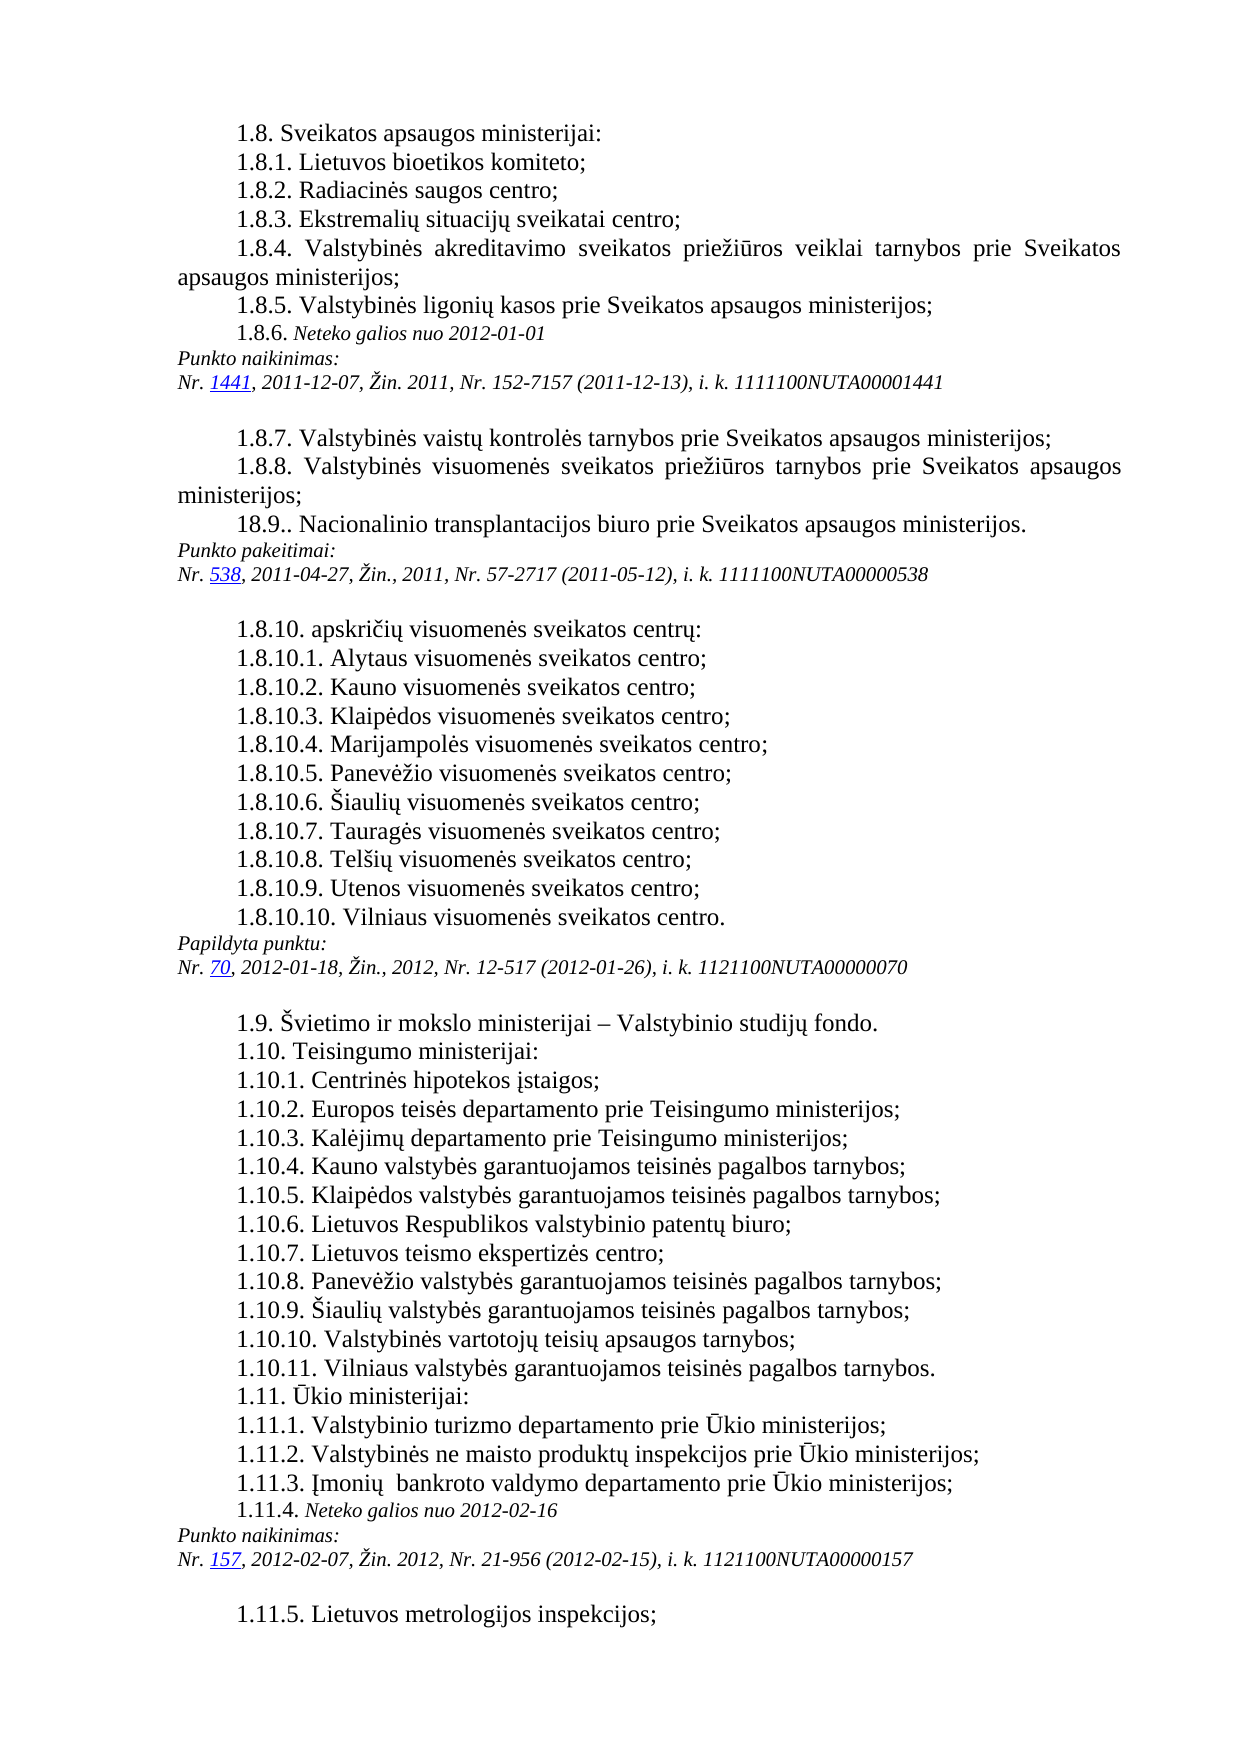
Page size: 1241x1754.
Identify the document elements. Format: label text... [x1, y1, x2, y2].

text 1.8.10.5. Panevėžio visuomenės sveikatos centro; [177, 758, 1122, 787]
text 1.11.3. Įmonių bankroto valdymo departamento prie Ūkio ministerijos; [177, 1468, 1122, 1496]
text 1.11.5. Lietuvos metrologijos inspekcijos; [177, 1599, 1122, 1628]
text Punkto naikinimas: [177, 1523, 1122, 1547]
text 1.8.10.1. Alytaus visuomenės sveikatos centro; [177, 643, 1122, 672]
text 1.10.6. Lietuvos Respublikos valstybinio patentų biuro; [177, 1209, 1122, 1238]
text Punkto pakeitimai: [177, 538, 1122, 562]
text 1.8.3. Ekstremalių situacijų sveikatai centro; [177, 204, 1122, 233]
text 1.10.5. Klaipėdos valstybės garantuojamos teisinės pagalbos tarnybos; [177, 1180, 1122, 1209]
text 1.10.8. Panevėžio valstybės garantuojamos teisinės pagalbos tarnybos; [177, 1266, 1122, 1295]
text 1.11. Ūkio ministerijai: [177, 1381, 1122, 1410]
text 1.8.10.6. Šiaulių visuomenės sveikatos centro; [177, 787, 1122, 816]
text 1.8. Sveikatos apsaugos ministerijai: [177, 118, 1122, 147]
text Nr. 538, 2011-04-27, Žin., 2011, Nr. 57-2717 (2011-05-12), i. k. 1111100NUTA00000538 [177, 562, 1122, 586]
text 1.10.3. Kalėjimų departamento prie Teisingumo ministerijos; [177, 1123, 1122, 1151]
text 1.11.1. Valstybinio turizmo departamento prie Ūkio ministerijos; [177, 1410, 1122, 1439]
text 1.10.10. Valstybinės vartotojų teisių apsaugos tarnybos; [177, 1324, 1122, 1353]
text Papildyta punktu: [177, 931, 1122, 955]
text 1.8.10.9. Utenos visuomenės sveikatos centro; [177, 873, 1122, 902]
text 18.9.. Nacionalinio transplantacijos biuro prie Sveikatos apsaugos ministerijos. [177, 509, 1122, 538]
text 1.10.9. Šiaulių valstybės garantuojamos teisinės pagalbos tarnybos; [177, 1295, 1122, 1324]
text 1.8.10.2. Kauno visuomenės sveikatos centro; [177, 672, 1122, 701]
text 1.8.1. Lietuvos bioetikos komiteto; [177, 147, 1122, 176]
text 1.8.10.3. Klaipėdos visuomenės sveikatos centro; [177, 701, 1122, 729]
text 1.8.10.7. Tauragės visuomenės sveikatos centro; [177, 816, 1122, 844]
text 1.10.11. Vilniaus valstybės garantuojamos teisinės pagalbos tarnybos. [177, 1353, 1122, 1381]
text 1.10.2. Europos teisės departamento prie Teisingumo ministerijos; [177, 1094, 1122, 1123]
text 1.11.2. Valstybinės ne maisto produktų inspekcijos prie Ūkio ministerijos; [177, 1439, 1122, 1468]
text 1.11.4. Neteko galios nuo 2012-02-16 [177, 1496, 1122, 1523]
text 1.8.4. Valstybinės akreditavimo sveikatos priežiūros veiklai tarnybos prie Sveikatos apsaugos ministerijos; [177, 233, 1122, 291]
text Nr. 70, 2012-01-18, Žin., 2012, Nr. 12-517 (2012-01-26), i. k. 1121100NUTA00000070 [177, 955, 1122, 979]
text 1.10. Teisingumo ministerijai: [177, 1036, 1122, 1065]
text 1.8.10.4. Marijampolės visuomenės sveikatos centro; [177, 729, 1122, 758]
text 1.8.6. Neteko galios nuo 2012-01-01 [177, 319, 1122, 346]
text Nr. 1441, 2011-12-07, Žin. 2011, Nr. 152-7157 (2011-12-13), i. k. 1111100NUTA00001441 [177, 370, 1122, 394]
text Punkto naikinimas: [177, 346, 1122, 370]
text 1.8.10. apskričių visuomenės sveikatos centrų: [177, 614, 1122, 643]
text 1.10.7. Lietuvos teismo ekspertizės centro; [177, 1238, 1122, 1266]
text Nr. 157, 2012-02-07, Žin. 2012, Nr. 21-956 (2012-02-15), i. k. 1121100NUTA00000157 [177, 1547, 1122, 1571]
text 1.10.4. Kauno valstybės garantuojamos teisinės pagalbos tarnybos; [177, 1151, 1122, 1180]
text 1.8.10.8. Telšių visuomenės sveikatos centro; [177, 844, 1122, 873]
text 1.8.2. Radiacinės saugos centro; [177, 176, 1122, 204]
text 1.8.7. Valstybinės vaistų kontrolės tarnybos prie Sveikatos apsaugos ministerijos; [177, 423, 1122, 451]
text 1.10.1. Centrinės hipotekos įstaigos; [177, 1065, 1122, 1094]
text 1.9. Švietimo ir mokslo ministerijai – Valstybinio studijų fondo. [177, 1008, 1122, 1036]
text 1.8.10.10. Vilniaus visuomenės sveikatos centro. [177, 902, 1122, 931]
text 1.8.8. Valstybinės visuomenės sveikatos priežiūros tarnybos prie Sveikatos apsaugos ministerijos; [177, 451, 1122, 509]
text 1.8.5. Valstybinės ligonių kasos prie Sveikatos apsaugos ministerijos; [177, 291, 1122, 319]
